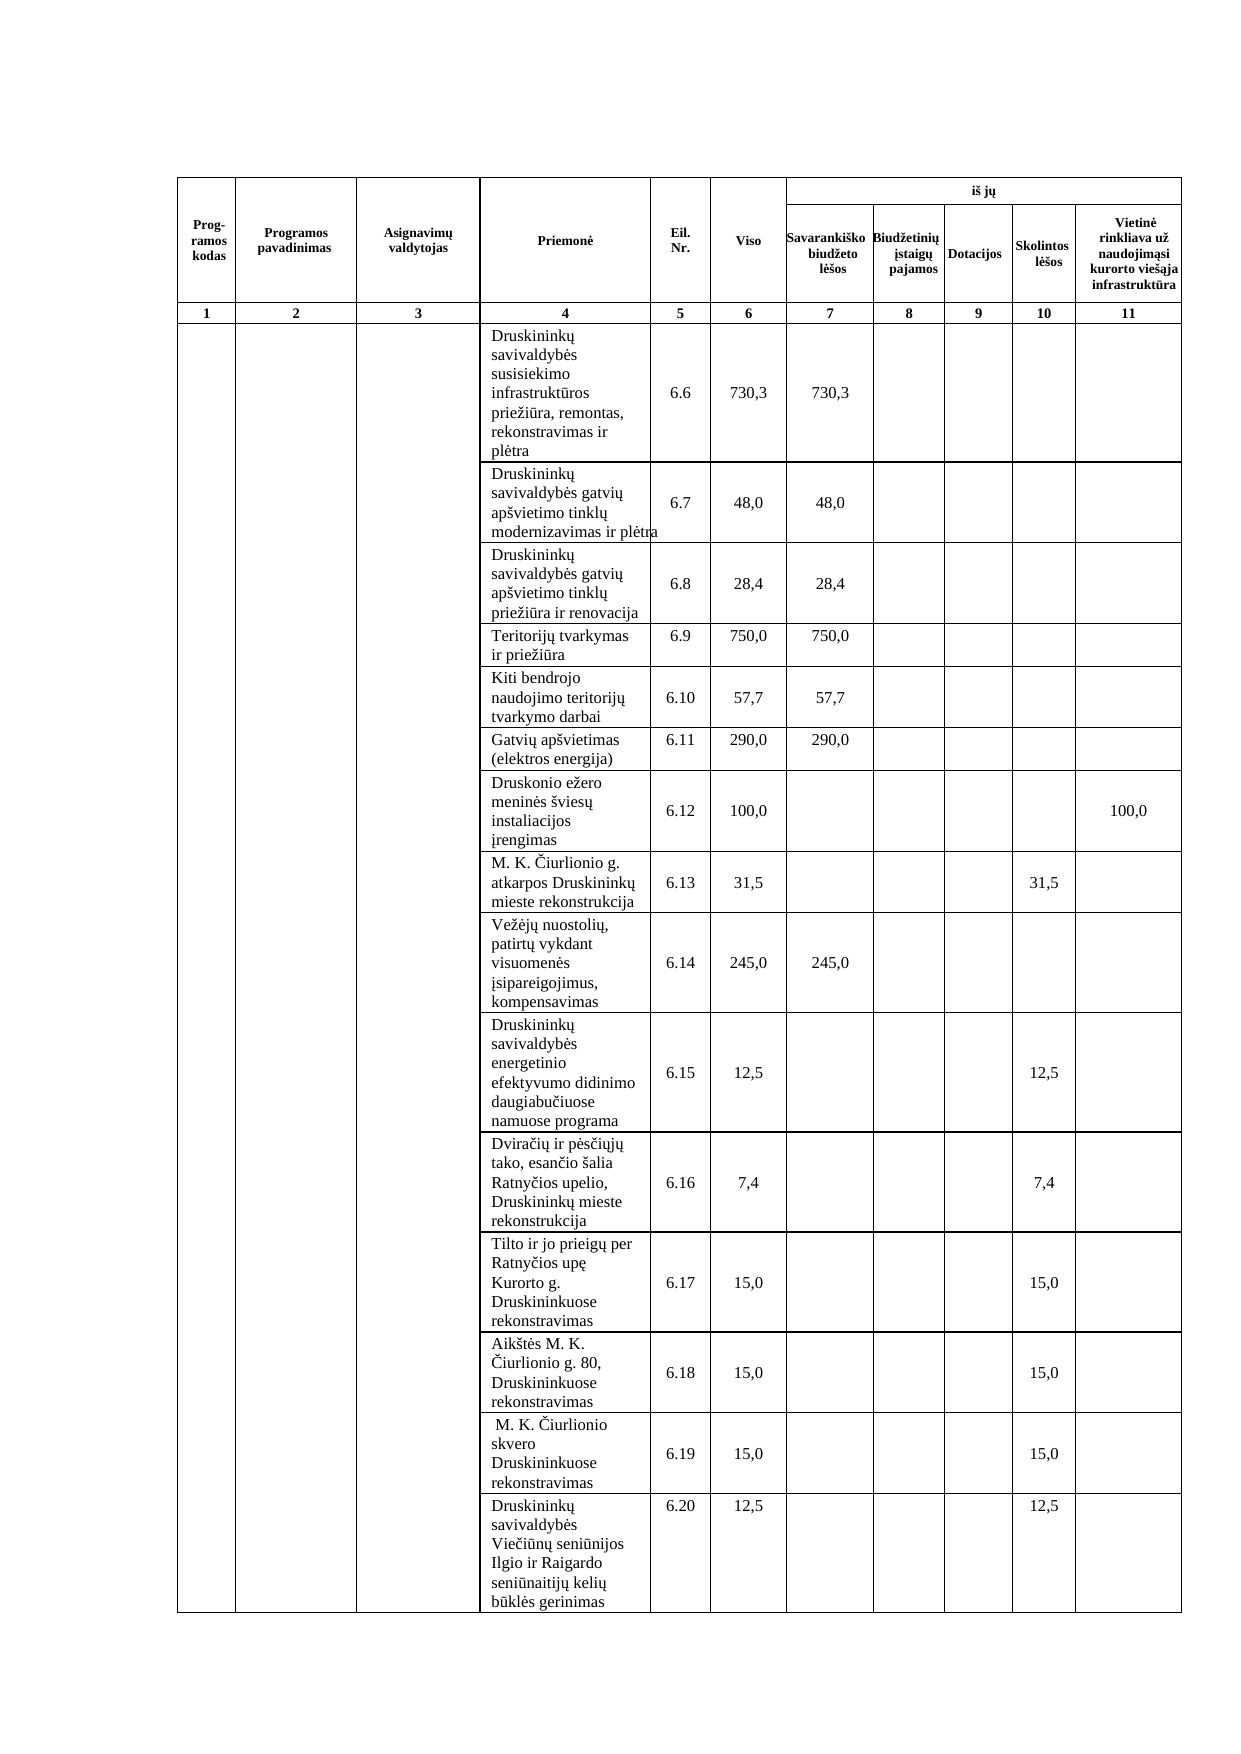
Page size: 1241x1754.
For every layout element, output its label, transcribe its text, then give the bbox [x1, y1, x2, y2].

table_cell 48,0 [787, 463, 873, 542]
table_cell [874, 1233, 944, 1331]
table_cell Druskininkų savivaldybės gatvių apšvietimo tinklų modernizavimas ir plėtra [481, 463, 650, 542]
table_cell [1076, 728, 1181, 770]
table_cell 9 [945, 303, 1012, 323]
table_cell 1 [178, 303, 235, 323]
table_cell 6.12 [651, 771, 710, 851]
table_cell [945, 543, 1012, 623]
table_cell 15,0 [1013, 1233, 1075, 1331]
table_cell 245,0 [787, 913, 873, 1012]
table_cell [1013, 771, 1075, 851]
table_cell 290,0 [711, 728, 786, 770]
table_cell 4 [481, 303, 650, 323]
table_cell [1076, 852, 1181, 912]
table_header Programos pavadinimas [236, 178, 356, 302]
table_cell [874, 543, 944, 623]
table_cell [945, 1233, 1012, 1331]
table_cell 100,0 [711, 771, 786, 851]
table_cell Biudžetinių įstaigų pajamos [874, 205, 944, 302]
table_header Priemonė [481, 178, 650, 302]
table_cell [945, 728, 1012, 770]
table_cell 31,5 [1013, 852, 1075, 912]
table_cell [1076, 543, 1181, 623]
table_cell Druskininkų savivaldybės gatvių apšvietimo tinklų priežiūra ir renovacija [481, 543, 650, 623]
table_cell [945, 1333, 1012, 1412]
table_cell [236, 324, 356, 1612]
table_cell [1076, 463, 1181, 542]
table_cell Dviračių ir pėsčiųjų tako, esančio šalia Ratnyčios upelio, Druskininkų mieste rekonstrukcija [481, 1133, 650, 1231]
table_cell Kiti bendrojo naudojimo teritorijų tvarkymo darbai [481, 667, 650, 727]
table_cell Dotacijos [945, 205, 1012, 302]
table_cell [945, 324, 1012, 461]
table_cell 6.10 [651, 667, 710, 727]
table_cell [1076, 1413, 1181, 1493]
table_cell 15,0 [1013, 1333, 1075, 1412]
table_cell [945, 1133, 1012, 1231]
table_cell M. K. Čiurlionio g. atkarpos Druskininkų mieste rekonstrukcija [481, 852, 650, 912]
table_cell [945, 913, 1012, 1012]
table_cell 6.20 [651, 1494, 710, 1612]
table_cell [787, 1133, 873, 1231]
table_cell Druskininkų savivaldybės energetinio efektyvumo didinimo daugiabučiuose namuose programa [481, 1013, 650, 1131]
table_cell 750,0 [787, 624, 873, 666]
table_cell 31,5 [711, 852, 786, 912]
table_cell 6.9 [651, 624, 710, 666]
table_cell [945, 1494, 1012, 1612]
table_cell 6.8 [651, 543, 710, 623]
table_cell 10 [1013, 303, 1075, 323]
table_cell [1076, 667, 1181, 727]
table_cell [874, 1413, 944, 1493]
table_cell Savarankiško biudžeto lėšos [787, 205, 873, 302]
table_cell Gatvių apšvietimas (elektros energija) [481, 728, 650, 770]
table_cell [787, 1333, 873, 1412]
table_header Asignavimų valdytojas [357, 178, 479, 302]
table_cell 57,7 [711, 667, 786, 727]
table_cell [874, 624, 944, 666]
table_cell Druskininkų savivaldybės susisiekimo infrastruktūros priežiūra, remontas, rekonstravimas ir plėtra [481, 324, 650, 461]
table_cell [1013, 324, 1075, 461]
table_cell [874, 1133, 944, 1231]
table_cell 12,5 [711, 1013, 786, 1131]
table_cell 12,5 [1013, 1013, 1075, 1131]
table_cell Vežėjų nuostolių, patirtų vykdant visuomenės įsipareigojimus, kompensavimas [481, 913, 650, 1012]
table_cell [787, 771, 873, 851]
table_cell Druskonio ežero meninės šviesų instaliacijos įrengimas [481, 771, 650, 851]
table_cell 6.11 [651, 728, 710, 770]
table_cell [945, 852, 1012, 912]
table_cell [357, 324, 479, 1612]
table_cell 6.6 [651, 324, 710, 461]
table_cell M. K. Čiurlionio skvero Druskininkuose rekonstravimas [481, 1413, 650, 1493]
table_header Prog-ramos kodas [178, 178, 235, 302]
table_cell [1076, 1133, 1181, 1231]
table_cell [1013, 728, 1075, 770]
table_cell [874, 1333, 944, 1412]
table_cell Druskininkų savivaldybės Viečiūnų seniūnijos Ilgio ir Raigardo seniūnaitijų kelių būklės gerinimas [481, 1494, 650, 1612]
table_cell [787, 1413, 873, 1493]
table_cell [1076, 324, 1181, 461]
table_cell [874, 324, 944, 461]
table_cell 7,4 [1013, 1133, 1075, 1231]
table_cell [178, 324, 235, 1612]
table_cell [1076, 1333, 1181, 1412]
table_cell 7 [787, 303, 873, 323]
table_cell Aikštės M. K. Čiurlionio g. 80, Druskininkuose rekonstravimas [481, 1333, 650, 1412]
table_cell 6.14 [651, 913, 710, 1012]
table_cell 15,0 [711, 1233, 786, 1331]
table_cell [945, 1413, 1012, 1493]
table_cell Tilto ir jo prieigų per Ratnyčios upę Kurorto g. Druskininkuose rekonstravimas [481, 1233, 650, 1331]
table_cell [874, 913, 944, 1012]
table_cell 6.18 [651, 1333, 710, 1412]
table_header Eil. Nr. [651, 178, 710, 302]
table_cell [874, 852, 944, 912]
table_cell 15,0 [1013, 1413, 1075, 1493]
table_cell [787, 1494, 873, 1612]
table_cell [1013, 667, 1075, 727]
table_cell [945, 463, 1012, 542]
table_header Viso [711, 178, 786, 302]
table_cell 6.7 [651, 463, 710, 542]
table_cell [1076, 1494, 1181, 1612]
table_cell [945, 771, 1012, 851]
table_cell [787, 852, 873, 912]
table_cell 15,0 [711, 1413, 786, 1493]
table_cell [1076, 1233, 1181, 1331]
table_cell [874, 771, 944, 851]
table_cell 12,5 [1013, 1494, 1075, 1612]
table_cell 7,4 [711, 1133, 786, 1231]
table_cell 6 [711, 303, 786, 323]
table_cell 730,3 [787, 324, 873, 461]
table_cell [945, 624, 1012, 666]
table_cell [945, 667, 1012, 727]
table_cell 5 [651, 303, 710, 323]
table_cell [1013, 624, 1075, 666]
table_cell 28,4 [711, 543, 786, 623]
table_cell 245,0 [711, 913, 786, 1012]
table_cell 730,3 [711, 324, 786, 461]
table_cell 12,5 [711, 1494, 786, 1612]
table_cell [787, 1013, 873, 1131]
table_cell [1076, 913, 1181, 1012]
table_cell [1076, 1013, 1181, 1131]
table_cell [1076, 624, 1181, 666]
table_cell Skolintos lėšos [1013, 205, 1075, 302]
table_cell 2 [236, 303, 356, 323]
table_cell [787, 1233, 873, 1331]
table_cell 750,0 [711, 624, 786, 666]
table_cell 3 [357, 303, 479, 323]
table_cell [874, 1013, 944, 1131]
table_cell [874, 1494, 944, 1612]
table_cell 15,0 [711, 1333, 786, 1412]
table_cell 6.19 [651, 1413, 710, 1493]
table_cell [1013, 543, 1075, 623]
table_cell 11 [1076, 303, 1181, 323]
table_cell [874, 667, 944, 727]
table_header iš jų [787, 178, 1181, 204]
table_cell Vietinė rinkliava už naudojimąsi kurorto viešąja infrastruktūra [1076, 205, 1181, 302]
table_cell 290,0 [787, 728, 873, 770]
table_cell 6.13 [651, 852, 710, 912]
table_cell [874, 728, 944, 770]
table_cell 48,0 [711, 463, 786, 542]
table_cell 28,4 [787, 543, 873, 623]
table_cell [945, 1013, 1012, 1131]
table_cell 100,0 [1076, 771, 1181, 851]
table_cell 6.16 [651, 1133, 710, 1231]
table_cell [1013, 463, 1075, 542]
table_cell 6.17 [651, 1233, 710, 1331]
table_cell 57,7 [787, 667, 873, 727]
table_cell 6.15 [651, 1013, 710, 1131]
table_cell [874, 463, 944, 542]
table_cell Teritorijų tvarkymas ir priežiūra [481, 624, 650, 666]
table_cell 8 [874, 303, 944, 323]
table_cell [1013, 913, 1075, 1012]
